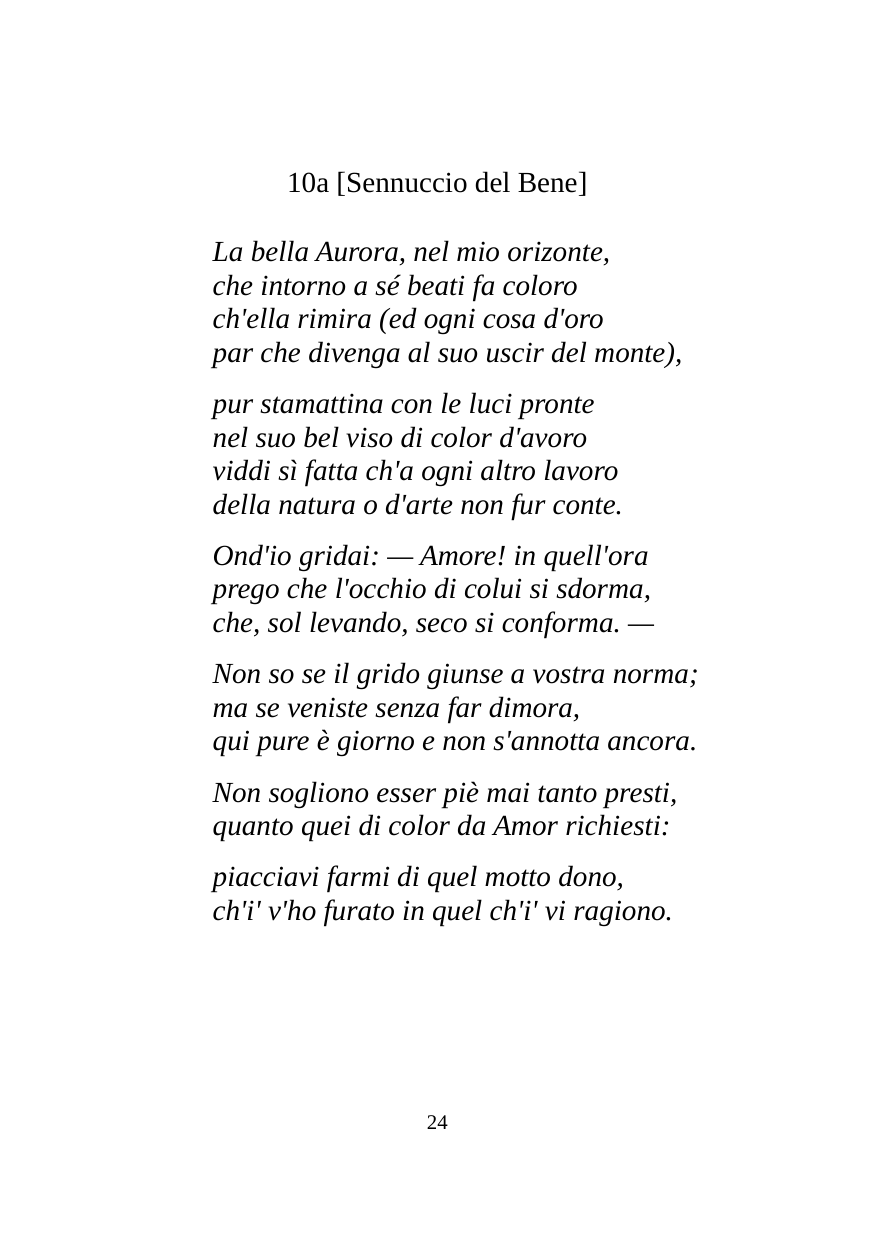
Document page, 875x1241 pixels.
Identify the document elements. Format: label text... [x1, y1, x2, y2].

text piacciavi farmi di quel motto dono, ch'i' v'ho furato in quel ch'i' vi ragiono. [212, 859, 768, 927]
subtitle 10a [Sennuccio del Bene] [106, 165, 768, 199]
text Non so se il grido giunse a vostra norma; ma se veniste senza far dimora, qui pure è giorno e non s'annotta ancora. [212, 656, 768, 757]
text Ond'io gridai: — Amore! in quell'ora prego che l'occhio di colui si sdorma, che, sol levando, seco si conforma. — [212, 538, 768, 639]
text pur stamattina con le luci pronte nel suo bel viso di color d'avoro viddi sì fatta ch'a ogni altro lavoro della natura o d'arte non fur conte. [212, 386, 768, 520]
text Non sogliono esser piè mai tanto presti, quanto quei di color da Amor richiesti: [212, 775, 768, 842]
text La bella Aurora, nel mio orizonte, che intorno a sé beati fa coloro ch'ella rimira (ed ogni cosa d'oro par che divenga al suo uscir del monte), [212, 234, 768, 368]
